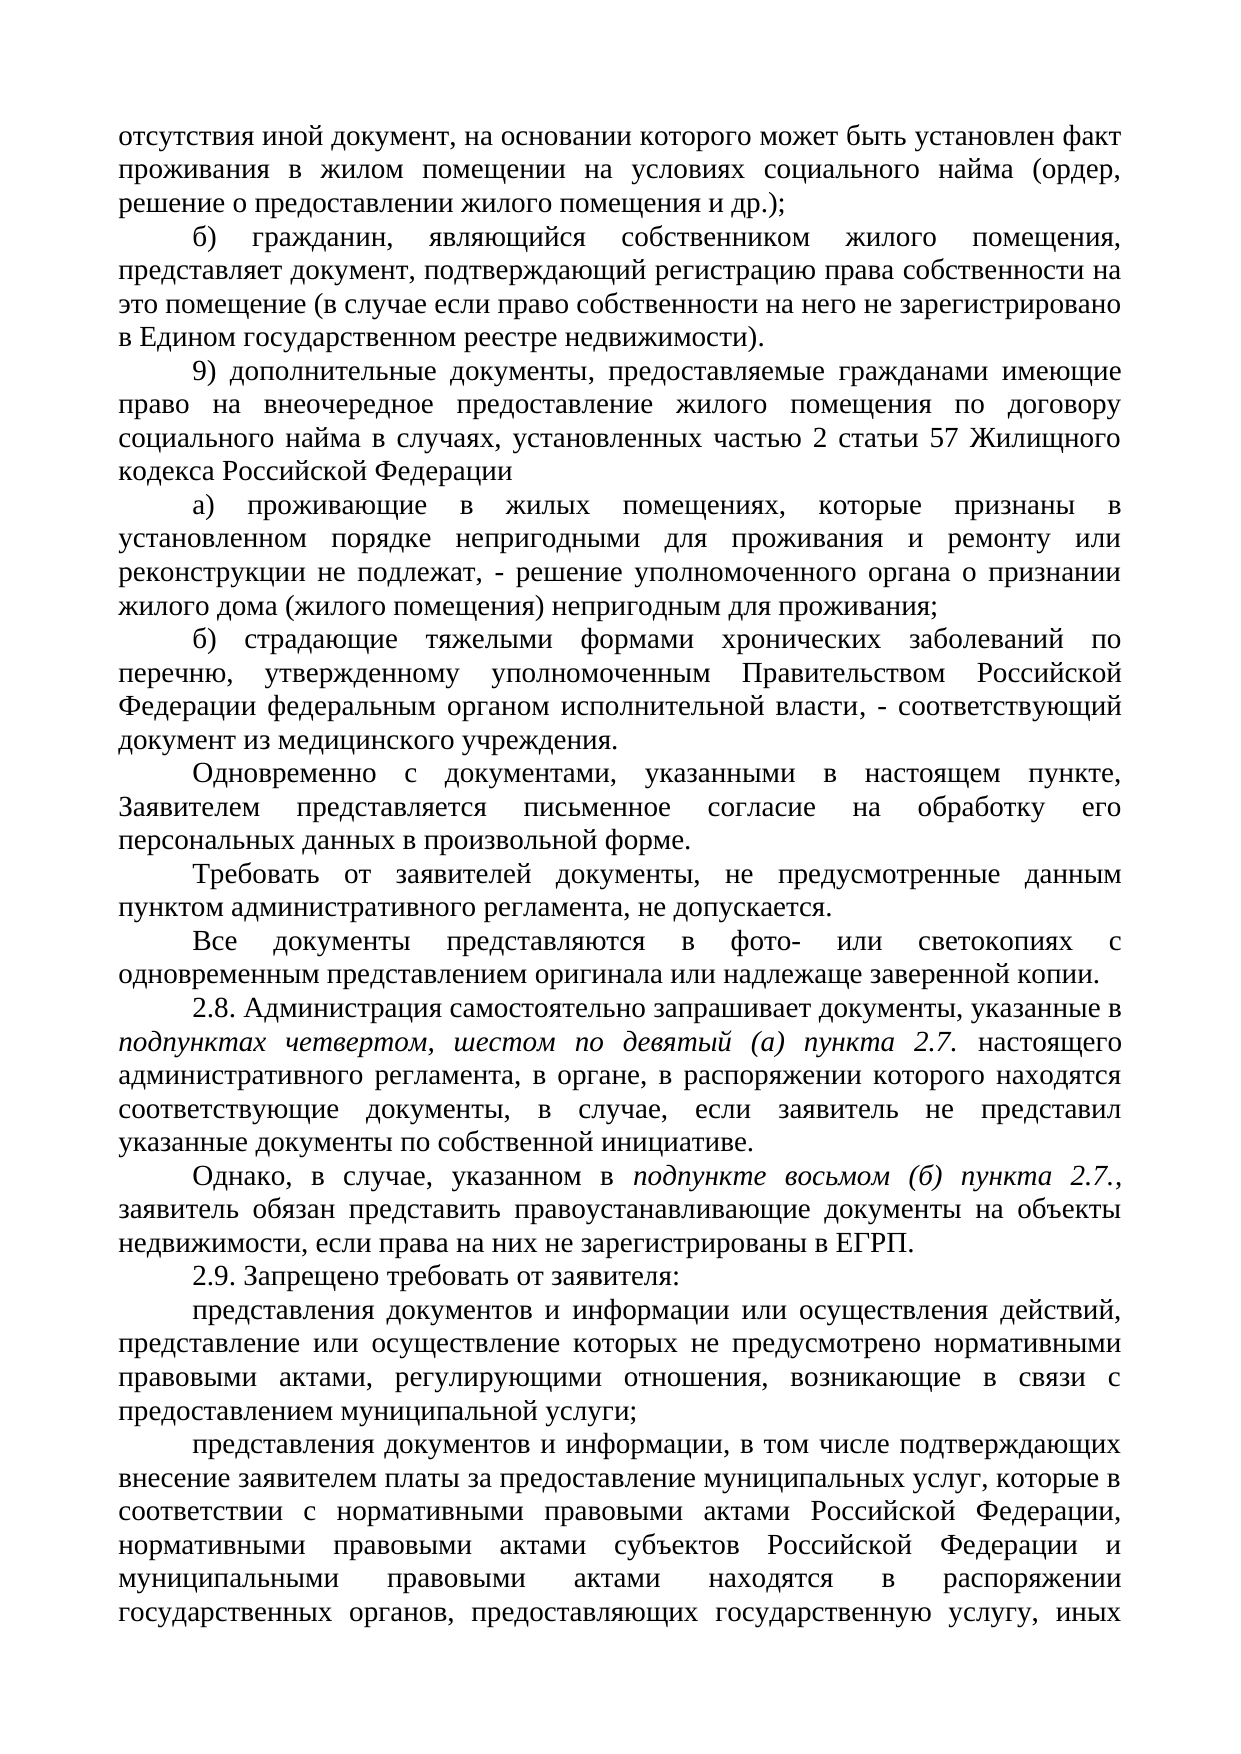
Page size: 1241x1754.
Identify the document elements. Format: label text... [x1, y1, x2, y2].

text б) гражданин, являющийся собственником жилого помещения, представляет документ, подтверждающий регистрацию права собственности на это помещение (в случае если право собственности на него не зарегистрировано в Едином государственном реестре недвижимости). [118, 219, 1122, 353]
text представления документов и информации, в том числе подтверждающих внесение заявителем платы за предоставление муниципальных услуг, которые в соответствии с нормативными правовыми актами Российской Федерации, нормативными правовыми актами субъектов Российской Федерации и муниципальными правовыми актами находятся в распоряжении государственных органов, предоставляющих государственную услугу, иных [118, 1426, 1122, 1627]
text б) страдающие тяжелыми формами хронических заболеваний по перечню, утвержденному уполномоченным Правительством Российской Федерации федеральным органом исполнительной власти, - соответствующий документ из медицинского учреждения. [118, 621, 1122, 755]
text а) проживающие в жилых помещениях, которые признаны в установленном порядке непригодными для проживания и ремонту или реконструкции не подлежат, - решение уполномоченного органа о признании жилого дома (жилого помещения) непригодным для проживания; [118, 487, 1122, 621]
text представления документов и информации или осуществления действий, представление или осуществление которых не предусмотрено нормативными правовыми актами, регулирующими отношения, возникающие в связи с предоставлением муниципальной услуги; [118, 1292, 1122, 1426]
text 2.9. Запрещено требовать от заявителя: [118, 1258, 1122, 1292]
text Одновременно с документами, указанными в настоящем пункте, Заявителем представляется письменное согласие на обработку его персональных данных в произвольной форме. [118, 755, 1122, 856]
text Все документы представляются в фото- или светокопиях с одновременным представлением оригинала или надлежаще заверенной копии. [118, 923, 1122, 990]
text Однако, в случае, указанном в подпункте восьмом (б) пункта 2.7., заявитель обязан представить правоустанавливающие документы на объекты недвижимости, если права на них не зарегистрированы в ЕГРП. [118, 1158, 1122, 1258]
text 2.8. Администрация самостоятельно запрашивает документы, указанные в подпунктах четвертом, шестом по девятый (а) пункта 2.7. настоящего административного регламента, в органе, в распоряжении которого находятся соответствующие документы, в случае, если заявитель не представил указанные документы по собственной инициативе. [118, 990, 1122, 1158]
text 9) дополнительные документы, предоставляемые гражданами имеющие право на внеочередное предоставление жилого помещения по договору социального найма в случаях, установленных частью 2 статьи 57 Жилищного кодекса Российской Федерации [118, 353, 1122, 487]
text отсутствия иной документ, на основании которого может быть установлен факт проживания в жилом помещении на условиях социального найма (ордер, решение о предоставлении жилого помещения и др.); [118, 118, 1122, 219]
text Требовать от заявителей документы, не предусмотренные данным пунктом административного регламента, не допускается. [118, 856, 1122, 923]
